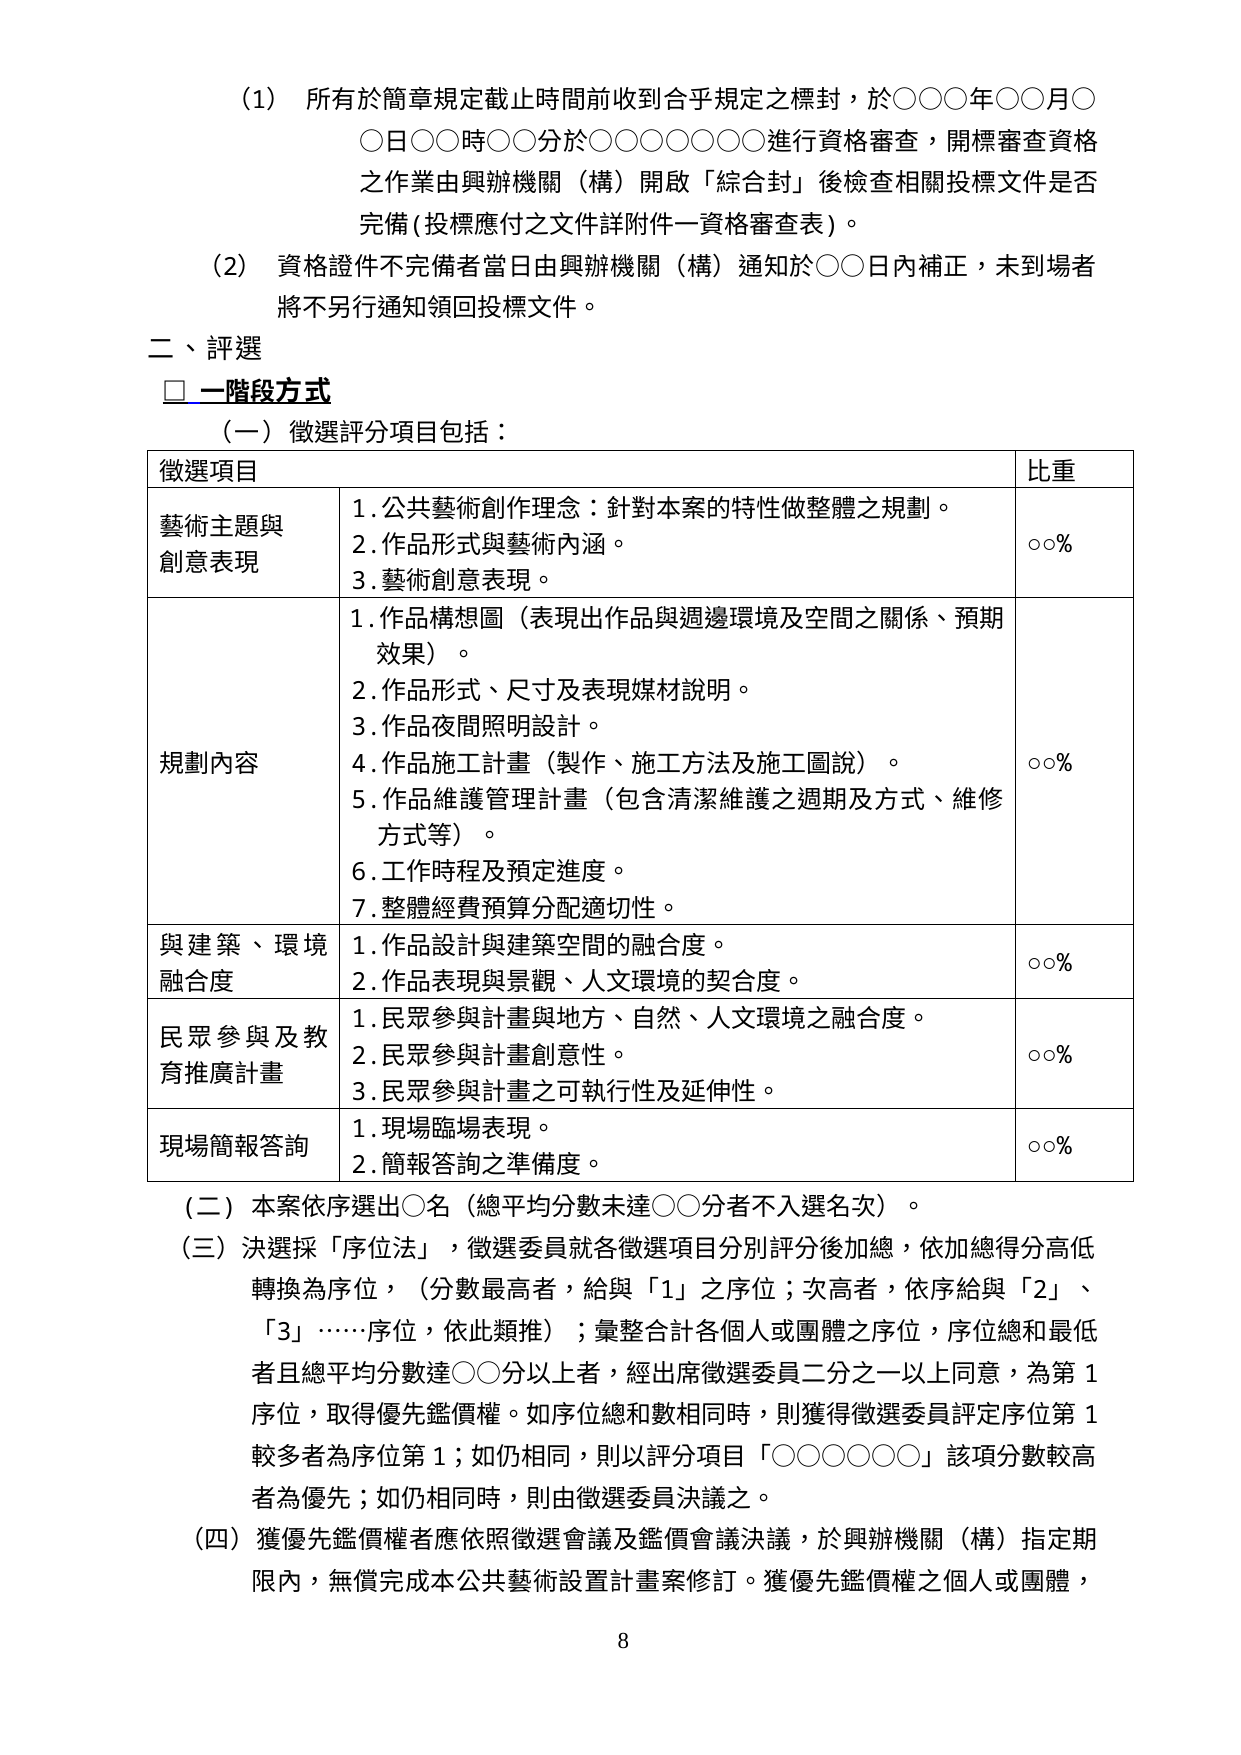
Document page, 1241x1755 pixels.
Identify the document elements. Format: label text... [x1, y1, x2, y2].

table_header 徵選項目 [148, 451, 1015, 487]
table_cell 1.民眾參與計畫與地方、自然、人文環境之融合度。 2.民眾參與計畫創意性。 3.民眾參與計畫之可執行性及延伸性。 [340, 999, 1015, 1108]
table_cell 1.現場臨場表現。 2.簡報答詢之準備度。 [340, 1109, 1015, 1181]
text （四）獲優先鑑價權者應依照徵選會議及鑑價會議決議，於興辦機關（構）指定期限內，無償完成本公共藝術設置計畫案修訂。獲優先鑑價權之個人或團體， [148, 1516, 1098, 1599]
list 所有於簡章規定截止時間前收到合乎規定之標封，於○○○年○○月○○日○○時○○分於○○○○○○○進行資格審查，開標審查資格之作業由興辦機關（構）開啟「綜合封」後檢查相關投標文件是否完備(投標應付之文件詳附件一資格審查表)。 [226, 75, 1098, 242]
text 二、評選 [148, 325, 1098, 367]
text （一）徵選評分項目包括： [148, 408, 1098, 450]
table_cell ○○% [1016, 488, 1133, 597]
list 資格證件不完備者當日由興辦機關（構）通知於○○日內補正，未到場者將不另行通知領回投標文件。 [198, 242, 1098, 325]
text (二) 本案依序選出○名（總平均分數未達○○分者不入選名次）。 [148, 1182, 1098, 1224]
table_cell ○○% [1016, 1109, 1133, 1181]
table_cell 民眾參與及教育推廣計畫 [148, 999, 339, 1108]
table_cell 規劃內容 [148, 598, 339, 924]
table_cell 現場簡報答詢 [148, 1109, 339, 1181]
table_cell 藝術主題與 創意表現 [148, 488, 339, 597]
table_cell 1.公共藝術創作理念：針對本案的特性做整體之規劃。 2.作品形式與藝術內涵。 3.藝術創意表現。 [340, 488, 1015, 597]
text （三）決選採「序位法」，徵選委員就各徵選項目分別評分後加總，依加總得分高低轉換為序位，（分數最高者，給與「1」之序位；次高者，依序給與「2」、「3」……序位，依此類推）；彙整合計各個人或團體之序位，序位總和最低者且總平均分數達○○分以上者，經出席徵選委員二分之一以上同意，為第1序位，取得優先鑑價權。如序位總和數相同時，則獲得徵選委員評定序位第1較多者為序位第1；如仍相同，則以評分項目「○○○○○○」該項分數較高者為優先；如仍相同時，則由徵選委員決議之。 [148, 1224, 1098, 1516]
table_header 比重 [1016, 451, 1133, 487]
table_cell 1.作品設計與建築空間的融合度。 2.作品表現與景觀、人文環境的契合度。 [340, 925, 1015, 998]
table_cell 與建築、環境融合度 [148, 925, 339, 998]
table_cell ○○% [1016, 925, 1133, 998]
table_cell ○○% [1016, 999, 1133, 1108]
table_cell 1.作品構想圖（表現出作品與週邊環境及空間之關係、預期效果）。 2.作品形式、尺寸及表現媒材說明。 3.作品夜間照明設計。 4.作品施工計畫（製作、施工方法及施工圖說）。 5.作品維護管理計畫（包含清潔維護之週期及方式、維修方式等）。 6.工作時程及預定進度。 7.整體經費預算分配適切性。 [340, 598, 1015, 924]
text □ 一階段方式 [148, 367, 1098, 408]
table_cell ○○% [1016, 598, 1133, 924]
